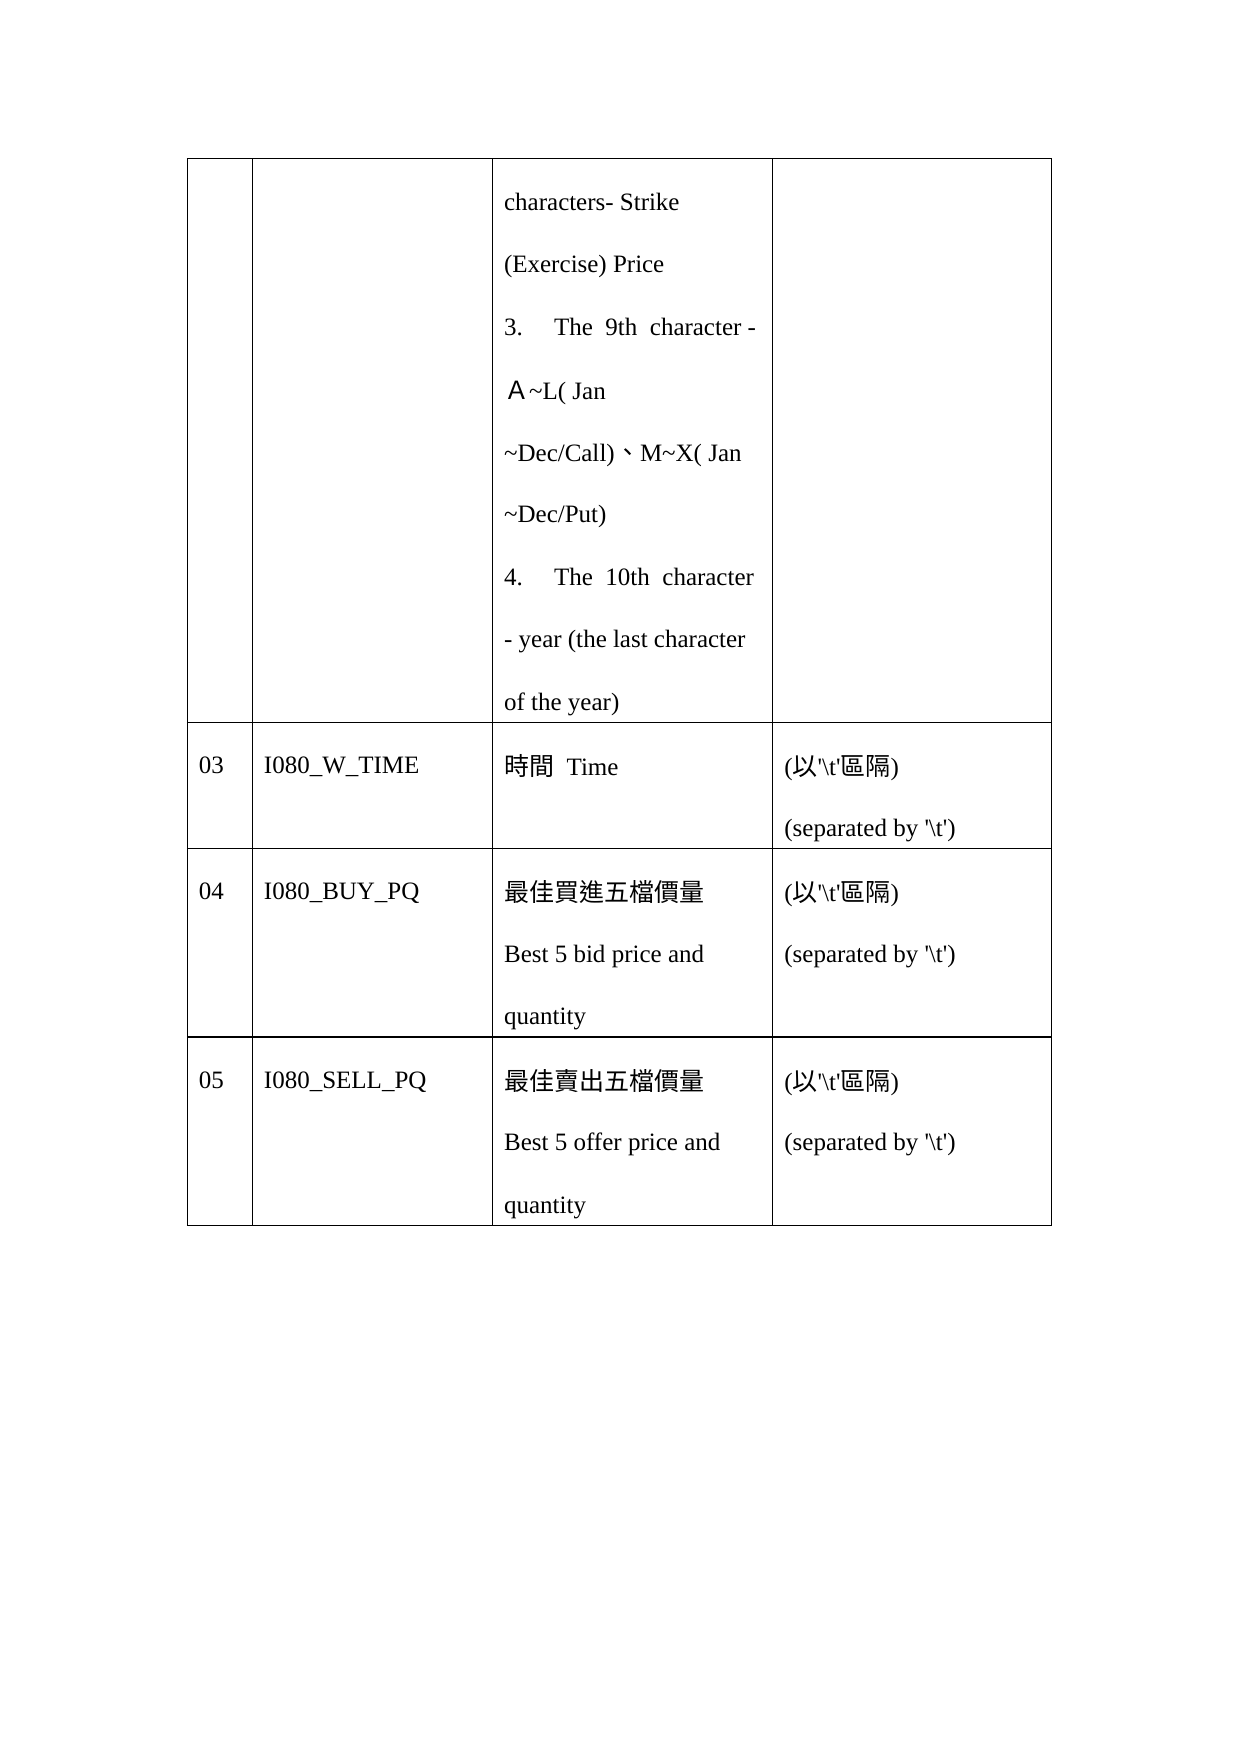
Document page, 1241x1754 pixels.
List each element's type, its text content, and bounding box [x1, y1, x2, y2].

table_cell 03 [188, 723, 252, 848]
table_cell characters- Strike (Exercise) Price 3. The 9th character - Ａ~L( Jan ~Dec/Call)、M~X( Jan ~Dec/Put) 4. The 10th character - year (the last character of the year) [493, 159, 772, 722]
table_cell 最佳買進五檔價量 Best 5 bid price and quantity [493, 849, 772, 1036]
table_cell 時間 Time [493, 723, 772, 848]
table_cell [253, 159, 492, 722]
table_cell 04 [188, 849, 252, 1036]
table_cell 05 [188, 1038, 252, 1225]
table_cell I080_SELL_PQ [253, 1038, 492, 1225]
table_cell [188, 159, 252, 722]
table_cell (以'\t'區隔) (separated by '\t') [773, 1038, 1051, 1225]
table_cell (以'\t'區隔) (separated by '\t') [773, 849, 1051, 1036]
table_cell I080_W_TIME [253, 723, 492, 848]
table_cell [773, 159, 1051, 722]
table_cell 最佳賣出五檔價量 Best 5 offer price and quantity [493, 1038, 772, 1225]
table_cell I080_BUY_PQ [253, 849, 492, 1036]
table_cell (以'\t'區隔) (separated by '\t') [773, 723, 1051, 848]
